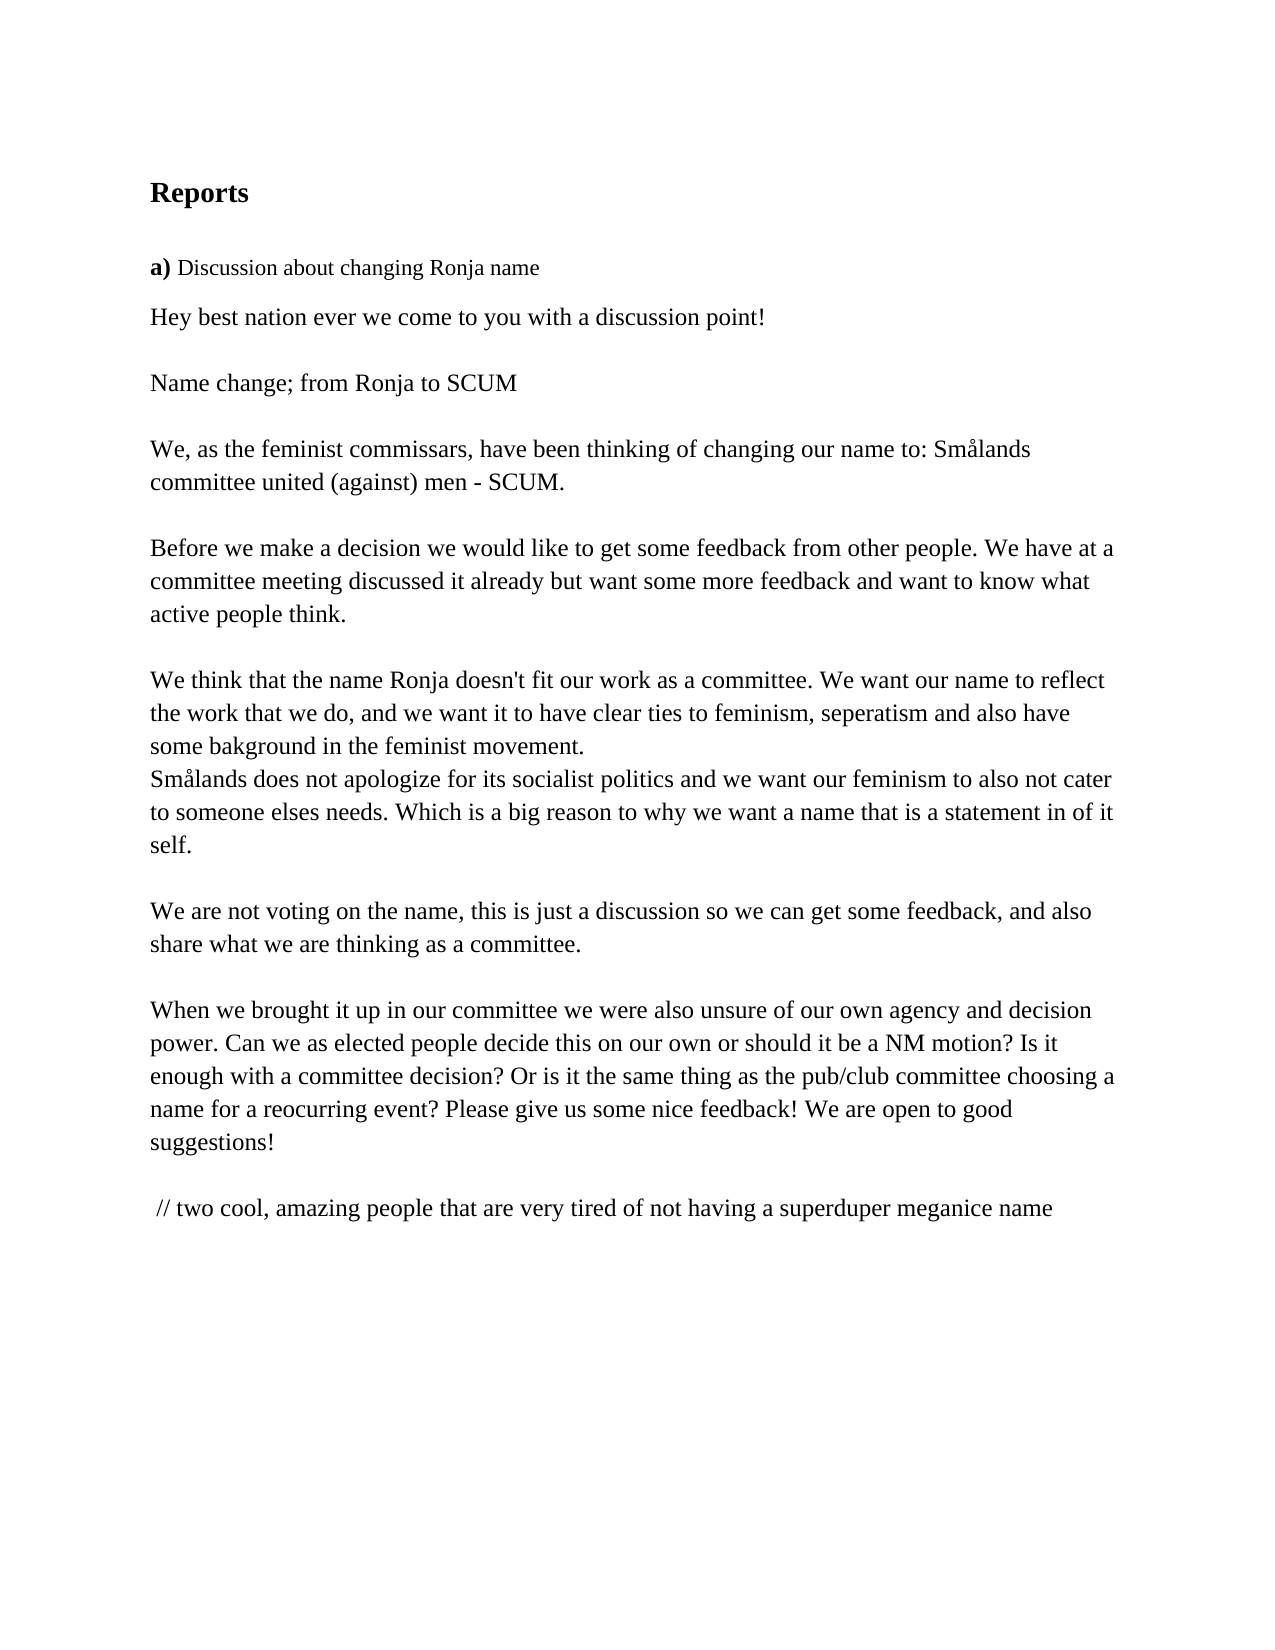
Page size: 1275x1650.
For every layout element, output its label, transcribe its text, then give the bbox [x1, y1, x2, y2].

text We, as the feminist commissars, have been thinking of changing our name to: Smålands committee united (against) men - SCUM. [150, 434, 1125, 496]
text We are not voting on the name, this is just a discussion so we can get some feedback, and also share what we are thinking as a committee. [150, 896, 1125, 958]
text Smålands does not apologize for its socialist politics and we want our feminism to also not cater to someone elses needs. Which is a big reason to why we want a name that is a statement in of it self. [150, 764, 1125, 859]
text // two cool, amazing people that are very tired of not having a superduper meganice name [150, 1193, 1125, 1222]
text We think that the name Ronja doesn't fit our work as a committee. We want our name to reflect the work that we do, and we want it to have clear ties to feminism, seperatism and also have some bakground in the feminist movement. [150, 665, 1125, 760]
text Reports [150, 175, 1125, 208]
text Name change; from Ronja to SCUM [150, 368, 1125, 397]
text Before we make a decision we would like to get some feedback from other people. We have at a committee meeting discussed it already but want some more feedback and want to know what active people think. [150, 533, 1125, 628]
text When we brought it up in our committee we were also unsure of our own agency and decision power. Can we as elected people decide this on our own or should it be a NM motion? Is it enough with a committee decision? Or is it the same thing as the pub/club committee choosing a name for a reocurring event? Please give us some nice feedback! We are open to good suggestions! [150, 995, 1125, 1156]
text a) Discussion about changing Ronja name [150, 252, 1125, 281]
text Hey best nation ever we come to you with a discussion point! [150, 302, 1125, 331]
